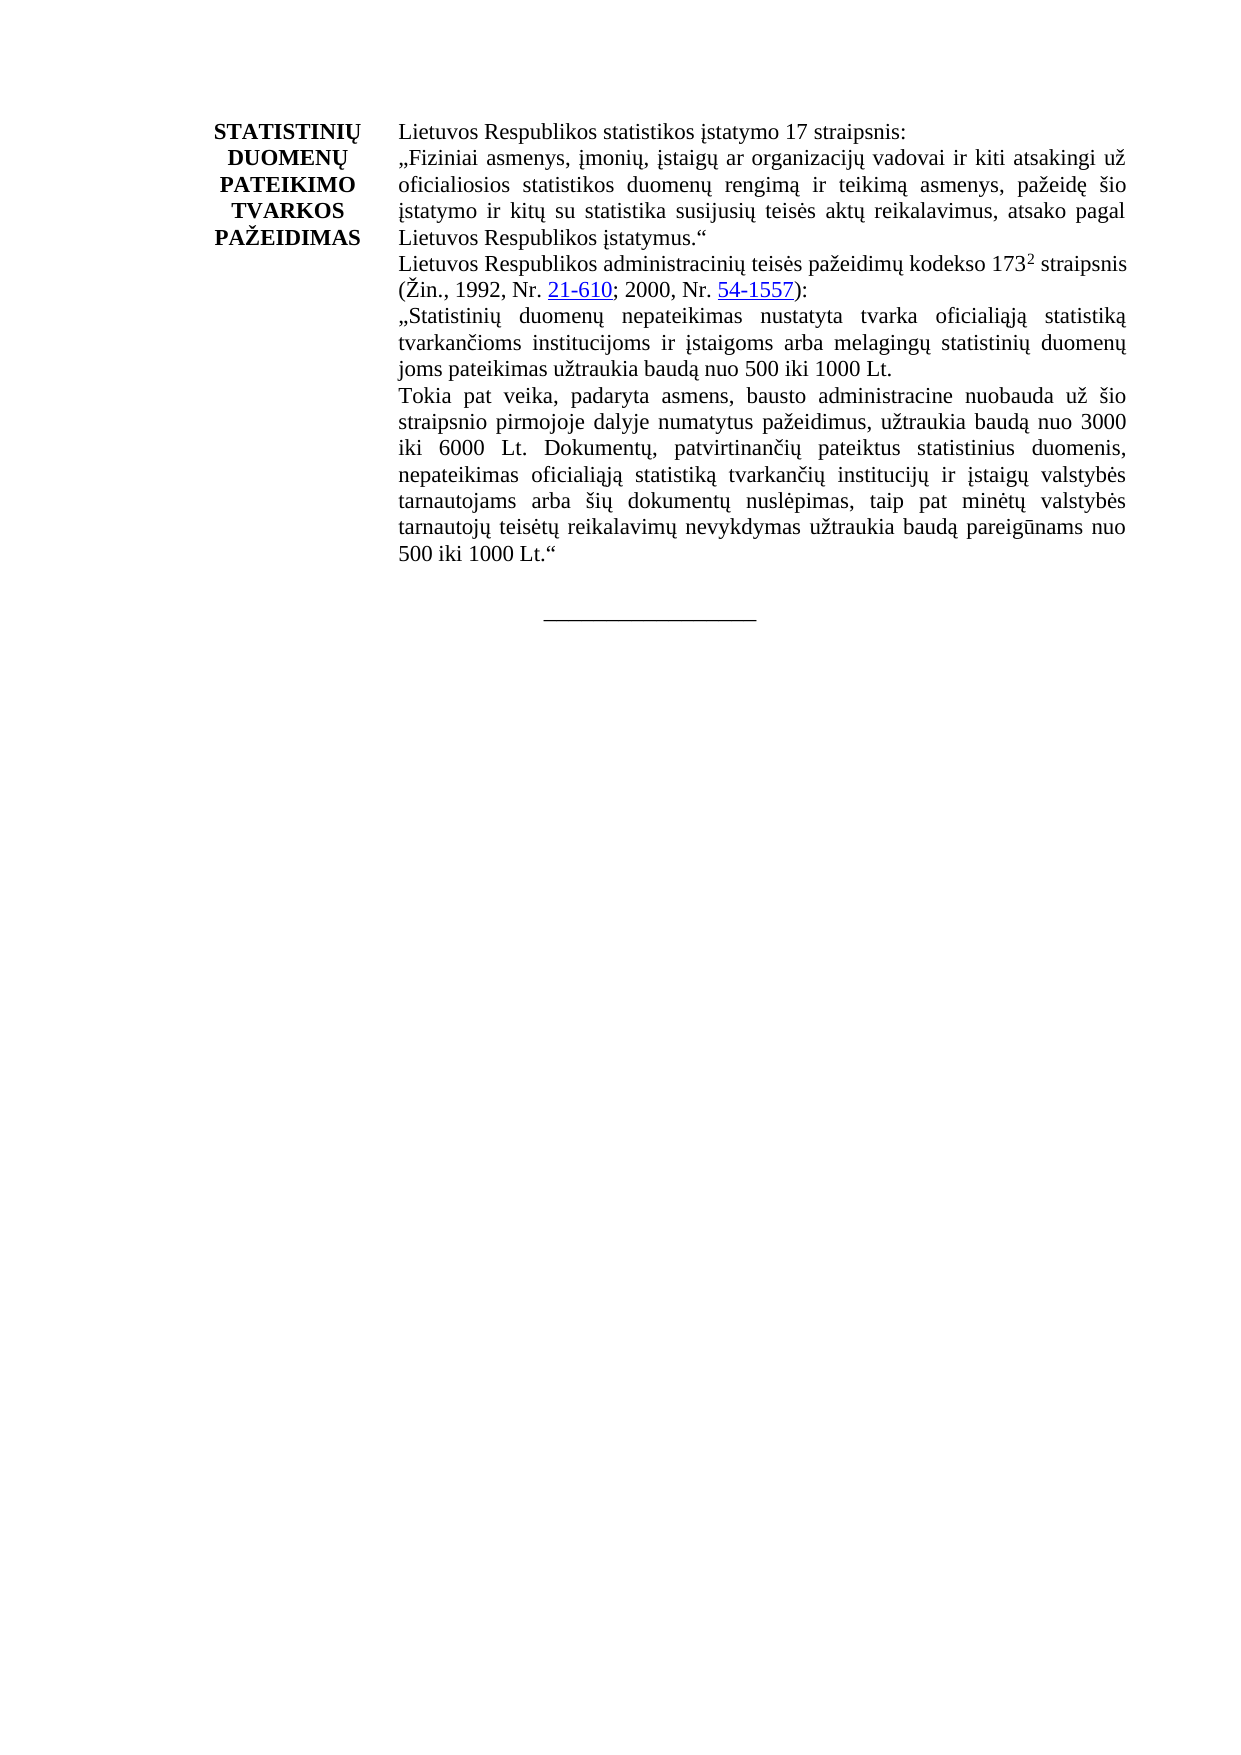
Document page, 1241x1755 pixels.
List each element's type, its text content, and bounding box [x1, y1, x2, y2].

text _________________ [177, 595, 1122, 624]
table_cell STATISTINIŲ DUOMENŲ PATEIKIMO TVARKOS PAŽEIDIMAS [181, 118, 394, 566]
table_cell Lietuvos Respublikos statistikos įstatymo 17 straipsnis: „Fiziniai asmenys, įmonių, įstaigų ar organizacijų vadovai ir kiti atsakingi už oficialiosios statistikos duomenų rengimą ir teikimą asmenys, pažeidę šio įstatymo ir kitų su statistika susijusių teisės aktų reikalavimus, atsako pagal Lietuvos Respublikos įstatymus.“ Lietuvos Respublikos administracinių teisės pažeidimų kodekso 1732 straipsnis (Žin., 1992, Nr. 21-610; 2000, Nr. 54-1557): „Statistinių duomenų nepateikimas nustatyta tvarka oficialiąją statistiką tvarkančioms institucijoms ir įstaigoms arba melagingų statistinių duomenų joms pateikimas užtraukia baudą nuo 500 iki 1000 Lt. Tokia pat veika, padaryta asmens, bausto administracine nuobauda už šio straipsnio pirmojoje dalyje numatytus pažeidimus, užtraukia baudą nuo 3000 iki 6000 Lt. Dokumentų, patvirtinančių pateiktus statistinius duomenis, nepateikimas oficialiąją statistiką tvarkančių institucijų ir įstaigų valstybės tarnautojams arba šių dokumentų nuslėpimas, taip pat minėtų valstybės tarnautojų teisėtų reikalavimų nevykdymas užtraukia baudą pareigūnams nuo 500 iki 1000 Lt.“ [394, 118, 1131, 566]
